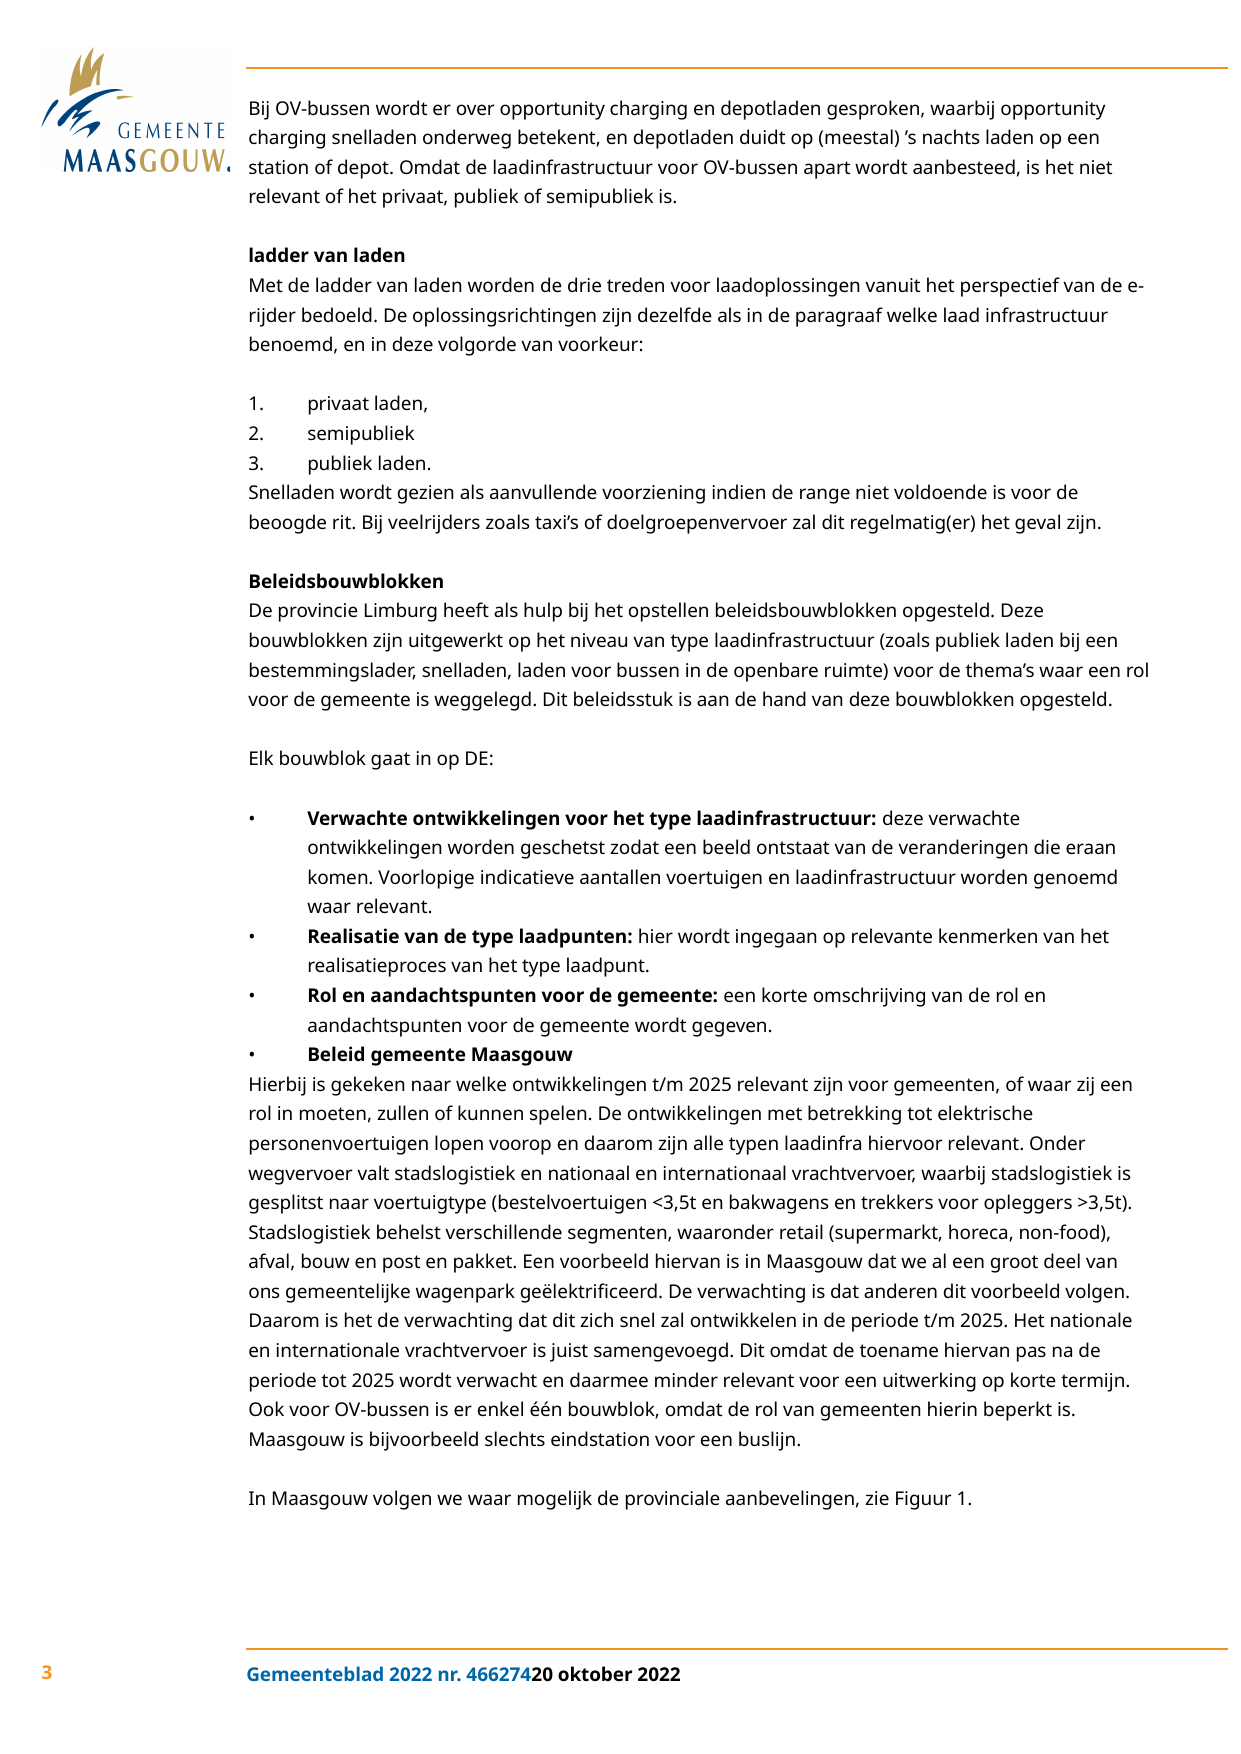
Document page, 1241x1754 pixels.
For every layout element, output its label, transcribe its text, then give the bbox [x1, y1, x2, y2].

text Beleidsbouwblokken [248, 568, 1152, 594]
text Met de ladder van laden worden de drie treden voor laadoplossingen vanuit het perspectief van de e-rijder bedoeld. De oplossingsrichtingen zijn dezelfde als in de paragraaf welke laad infrastructuur benoemd, en in deze volgorde van voorkeur: [248, 272, 1152, 357]
text De provincie Limburg heeft als hulp bij het opstellen beleidsbouwblokken opgesteld. Deze bouwblokken zijn uitgewerkt op het niveau van type laadinfrastructuur (zoals publiek laden bij een bestemmingslader, snelladen, laden voor bussen in de openbare ruimte) voor de thema’s waar een rol voor de gemeente is weggelegd. Dit beleidsstuk is aan de hand van deze bouwblokken opgesteld. [248, 598, 1152, 712]
text Hierbij is gekeken naar welke ontwikkelingen t/m 2025 relevant zijn voor gemeenten, of waar zij een rol in moeten, zullen of kunnen spelen. De ontwikkelingen met betrekking tot elektrische personenvoertuigen lopen voorop en daarom zijn alle typen laadinfra hiervoor relevant. Onder wegvervoer valt stadslogistiek en nationaal en internationaal vrachtvervoer, waarbij stadslogistiek is gesplitst naar voertuigtype (bestelvoertuigen <3,5t en bakwagens en trekkers voor opleggers >3,5t). Stadslogistiek behelst verschillende segmenten, waaronder retail (supermarkt, horeca, non-food), afval, bouw en post en pakket. Een voorbeeld hiervan is in Maasgouw dat we al een groot deel van ons gemeentelijke wagenpark geëlektrificeerd. De verwachting is dat anderen dit voorbeeld volgen. Daarom is het de verwachting dat dit zich snel zal ontwikkelen in de periode t/m 2025. Het nationale en internationale vrachtvervoer is juist samengevoegd. Dit omdat de toename hiervan pas na de periode tot 2025 wordt verwacht en daarmee minder relevant voor een uitwerking op korte termijn. Ook voor OV-bussen is er enkel één bouwblok, omdat de rol van gemeenten hierin beperkt is. Maasgouw is bijvoorbeeld slechts eindstation voor een buslijn. [248, 1071, 1152, 1452]
list Beleid gemeente Maasgouw [248, 1041, 1152, 1067]
text Snelladen wordt gezien als aanvullende voorziening indien de range niet voldoende is voor de beoogde rit. Bij veelrijders zoals taxi’s of doelgroepenvervoer zal dit regelmatig(er) het geval zijn. [248, 479, 1152, 535]
picture [41, 47, 231, 172]
text Elk bouwblok gaat in op DE: [248, 746, 1152, 771]
text Bij OV-bussen wordt er over opportunity charging en depotladen gesproken, waarbij opportunity charging snelladen onderweg betekent, en depotladen duidt op (meestal) ’s nachts laden op een station of depot. Omdat de laadinfrastructuur voor OV-bussen apart wordt aanbesteed, is het niet relevant of het privaat, publiek of semipubliek is. [248, 95, 1152, 209]
list privaat laden, [248, 391, 1152, 416]
list semipubliek [248, 420, 1152, 446]
list Realisatie van de type laadpunten: hier wordt ingegaan op relevante kenmerken van het realisatieproces van het type laadpunt. [248, 923, 1152, 978]
list publiek laden. [248, 450, 1152, 476]
list Rol en aandachtspunten voor de gemeente: een korte omschrijving van de rol en aandachtspunten voor de gemeente wordt gegeven. [248, 982, 1152, 1038]
list Verwachte ontwikkelingen voor het type laadinfrastructuur: deze verwachte ontwikkelingen worden geschetst zodat een beeld ontstaat van de veranderingen die eraan komen. Voorlopige indicatieve aantallen voertuigen en laadinfrastructuur worden genoemd waar relevant. [248, 805, 1152, 919]
text In Maasgouw volgen we waar mogelijk de provinciale aanbevelingen, zie Figuur 1. [248, 1485, 1152, 1511]
text ladder van laden [248, 243, 1152, 268]
